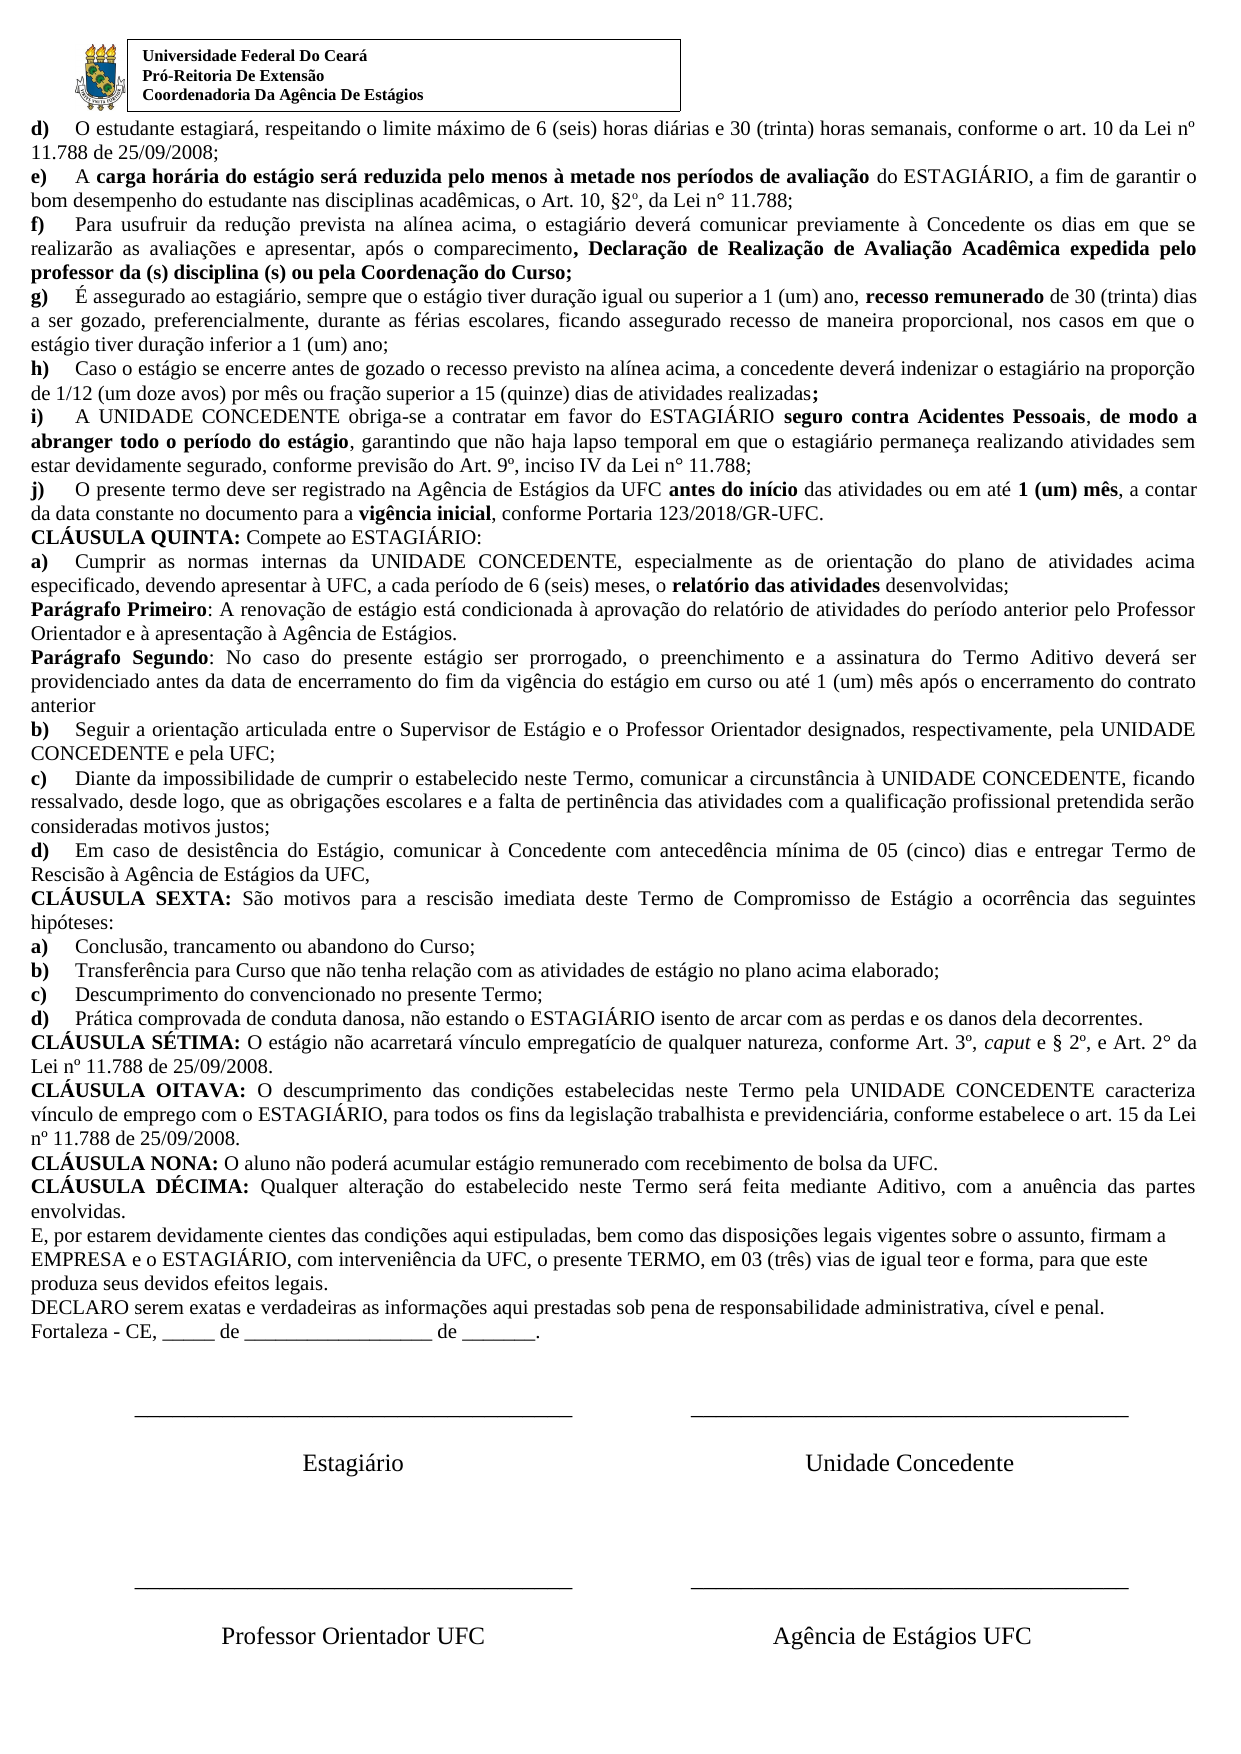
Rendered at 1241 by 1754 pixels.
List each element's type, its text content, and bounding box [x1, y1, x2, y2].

text c) Descumprimento do convencionado no presente Termo; [31, 982, 1197, 1006]
text h) Caso o estágio se encerre antes de gozado o recesso previsto na alínea acima, a concedente deverá indenizar o estagiário na proporção de 1/12 (um doze avos) por mês ou fração superior a 15 (quinze) dias de atividades realizadas; [31, 356, 1197, 404]
table_cell [75, 1535, 631, 1563]
picture [75, 44, 126, 111]
text CLÁUSULA SEXTA: São motivos para a rescisão imediata deste Termo de Compromisso de Estágio a ocorrência das seguintes hipóteses: [31, 886, 1197, 934]
text a) Conclusão, trancamento ou abandono do Curso; [31, 934, 1197, 958]
text d) Em caso de desistência do Estágio, comunicar à Concedente com antecedência mínima de 05 (cinco) dias e entregar Termo de Rescisão à Agência de Estágios da UFC, [31, 838, 1197, 886]
table_cell ___________________________________ [75, 1564, 631, 1621]
text E, por estarem devidamente cientes das condições aqui estipuladas, bem como das disposições legais vigentes sobre o assunto, firmam a EMPRESA e o ESTAGIÁRIO, com interveniência da UFC, o presente TERMO, em 03 (três) vias de igual teor e forma, para que este produza seus devidos efeitos legais. [31, 1223, 1197, 1295]
text CLÁUSULA QUINTA: Compete ao ESTAGIÁRIO: [31, 525, 1197, 549]
text f) Para usufruir da redução prevista na alínea acima, o estagiário deverá comunicar previamente à Concedente os dias em que se realizarão as avaliações e apresentar, após o comparecimento, Declaração de Realização de Avaliação Acadêmica expedida pelo professor da (s) disciplina (s) ou pela Coordenação do Curso; [31, 212, 1197, 284]
text i) A UNIDADE CONCEDENTE obriga-se a contratar em favor do ESTAGIÁRIO seguro contra Acidentes Pessoais, de modo a abranger todo o período do estágio, garantindo que não haja lapso temporal em que o estagiário permaneça realizando atividades sem estar devidamente segurado, conforme previsão do Art. 9º, inciso IV da Lei n° 11.788; [31, 404, 1197, 477]
text Parágrafo Primeiro: A renovação de estágio está condicionada à aprovação do relatório de atividades do período anterior pelo Professor Orientador e à apresentação à Agência de Estágios. [31, 597, 1197, 645]
text a) Cumprir as normas internas da UNIDADE CONCEDENTE, especialmente as de orientação do plano de atividades acima especificado, devendo apresentar à UFC, a cada período de 6 (seis) meses, o relatório das atividades desenvolvidas; [31, 549, 1197, 597]
text j) O presente termo deve ser registrado na Agência de Estágios da UFC antes do início das atividades ou em até 1 (um) mês, a contar da data constante no documento para a vigência inicial, conforme Portaria 123/2018/GR-UFC. [31, 477, 1197, 525]
table_cell Agência de Estágios UFC [631, 1621, 1188, 1650]
text Parágrafo Segundo: No caso do presente estágio ser prorrogado, o preenchimento e a assinatura do Termo Aditivo deverá ser providenciado antes da data de encerramento do fim da vigência do estágio em curso ou até 1 (um) mês após o encerramento do contrato anterior [31, 645, 1197, 717]
text c) Diante da impossibilidade de cumprir o estabelecido neste Termo, comunicar a circunstância à UNIDADE CONCEDENTE, ficando ressalvado, desde logo, que as obrigações escolares e a falta de pertinência das atividades com a qualificação profissional pretendida serão consideradas motivos justos; [31, 765, 1197, 838]
table_cell Unidade Concedente [631, 1449, 1188, 1477]
table_cell Estagiário [75, 1449, 631, 1477]
text DECLARO serem exatas e verdadeiras as informações aqui prestadas sob pena de responsabilidade administrativa, cível e penal. [31, 1295, 1197, 1319]
table_cell [75, 1477, 631, 1506]
text b) Seguir a orientação articulada entre o Supervisor de Estágio e o Professor Orientador designados, respectivamente, pela UNIDADE CONCEDENTE e pela UFC; [31, 717, 1197, 765]
text b) Transferência para Curso que não tenha relação com as atividades de estágio no plano acima elaborado; [31, 958, 1197, 982]
text CLÁUSULA SÉTIMA: O estágio não acarretará vínculo empregatício de qualquer natureza, conforme Art. 3º, caput e § 2º, e Art. 2° da Lei nº 11.788 de 25/09/2008. [31, 1030, 1197, 1078]
text g) É assegurado ao estagiário, sempre que o estágio tiver duração igual ou superior a 1 (um) ano, recesso remunerado de 30 (trinta) dias a ser gozado, preferencialmente, durante as férias escolares, ficando assegurado recesso de maneira proporcional, nos casos em que o estágio tiver duração inferior a 1 (um) ano; [31, 284, 1197, 356]
table_cell [75, 1506, 631, 1535]
table_header ___________________________________ [631, 1391, 1188, 1448]
table_header ___________________________________ [75, 1391, 631, 1448]
table_cell [631, 1506, 1188, 1535]
text d) O estudante estagiará, respeitando o limite máximo de 6 (seis) horas diárias e 30 (trinta) horas semanais, conforme o art. 10 da Lei nº 11.788 de 25/09/2008; [31, 116, 1197, 164]
text Fortaleza - CE, _____ de __________________ de _______. [31, 1319, 1197, 1343]
text d) Prática comprovada de conduta danosa, não estando o ESTAGIÁRIO isento de arcar com as perdas e os danos dela decorrentes. [31, 1006, 1197, 1030]
table_cell [631, 1477, 1188, 1506]
table_cell [631, 1535, 1188, 1563]
table_cell ___________________________________ [631, 1564, 1188, 1621]
text CLÁUSULA NONA: O aluno não poderá acumular estágio remunerado com recebimento de bolsa da UFC. [31, 1150, 1197, 1174]
table_cell Professor Orientador UFC [75, 1621, 631, 1650]
text e) A carga horária do estágio será reduzida pelo menos à metade nos períodos de avaliação do ESTAGIÁRIO, a fim de garantir o bom desempenho do estudante nas disciplinas acadêmicas, o Art. 10, §2o, da Lei n° 11.788; [31, 164, 1197, 212]
text CLÁUSULA DÉCIMA: Qualquer alteração do estabelecido neste Termo será feita mediante Aditivo, com a anuência das partes envolvidas. [31, 1174, 1197, 1223]
text CLÁUSULA OITAVA: O descumprimento das condições estabelecidas neste Termo pela UNIDADE CONCEDENTE caracteriza vínculo de emprego com o ESTAGIÁRIO, para todos os fins da legislação trabalhista e previdenciária, conforme estabelece o art. 15 da Lei nº 11.788 de 25/09/2008. [31, 1078, 1197, 1150]
